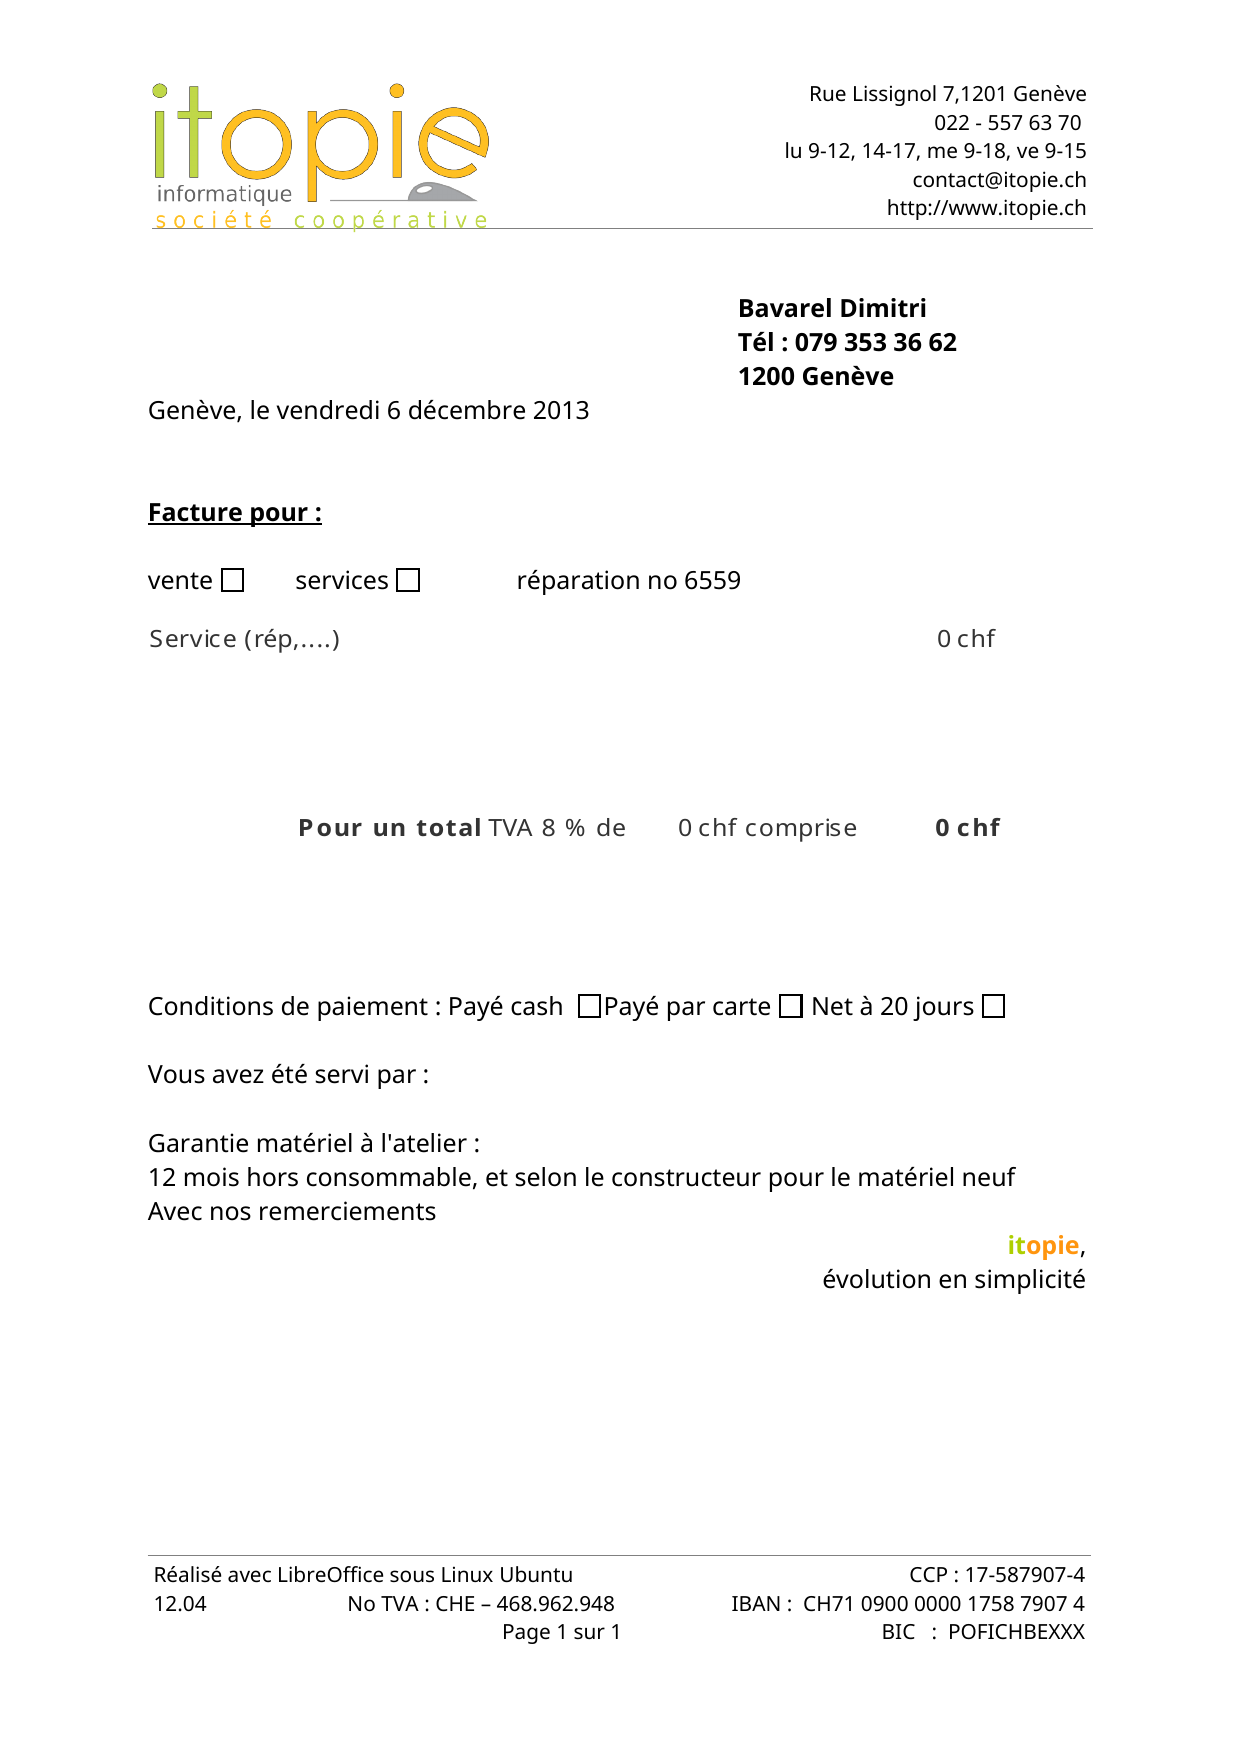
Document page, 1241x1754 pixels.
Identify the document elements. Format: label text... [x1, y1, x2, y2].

text Garantie matériel à l'atelier : [148, 1125, 1093, 1159]
text Bavarel Dimitri [148, 290, 1093, 324]
text 1200 Genève [148, 358, 1093, 392]
text itopie, [148, 1227, 1093, 1262]
text Tél : 079 353 36 62 [148, 324, 1093, 358]
picture [138, 72, 500, 244]
text vente services réparation no 6559 [148, 563, 1093, 597]
text Facture pour : [148, 495, 1093, 529]
text 12 mois hors consommable, et selon le constructeur pour le matériel neuf [148, 1159, 1093, 1193]
text Avec nos remerciements [148, 1193, 1093, 1227]
text évolution en simplicité [148, 1262, 1093, 1296]
text Genève, le vendredi 6 décembre 2013 [148, 392, 1093, 427]
text Vous avez été servi par : [148, 1057, 1093, 1091]
text Conditions de paiement : Payé cash Payé par carte Net à 20 jours [148, 989, 1093, 1023]
